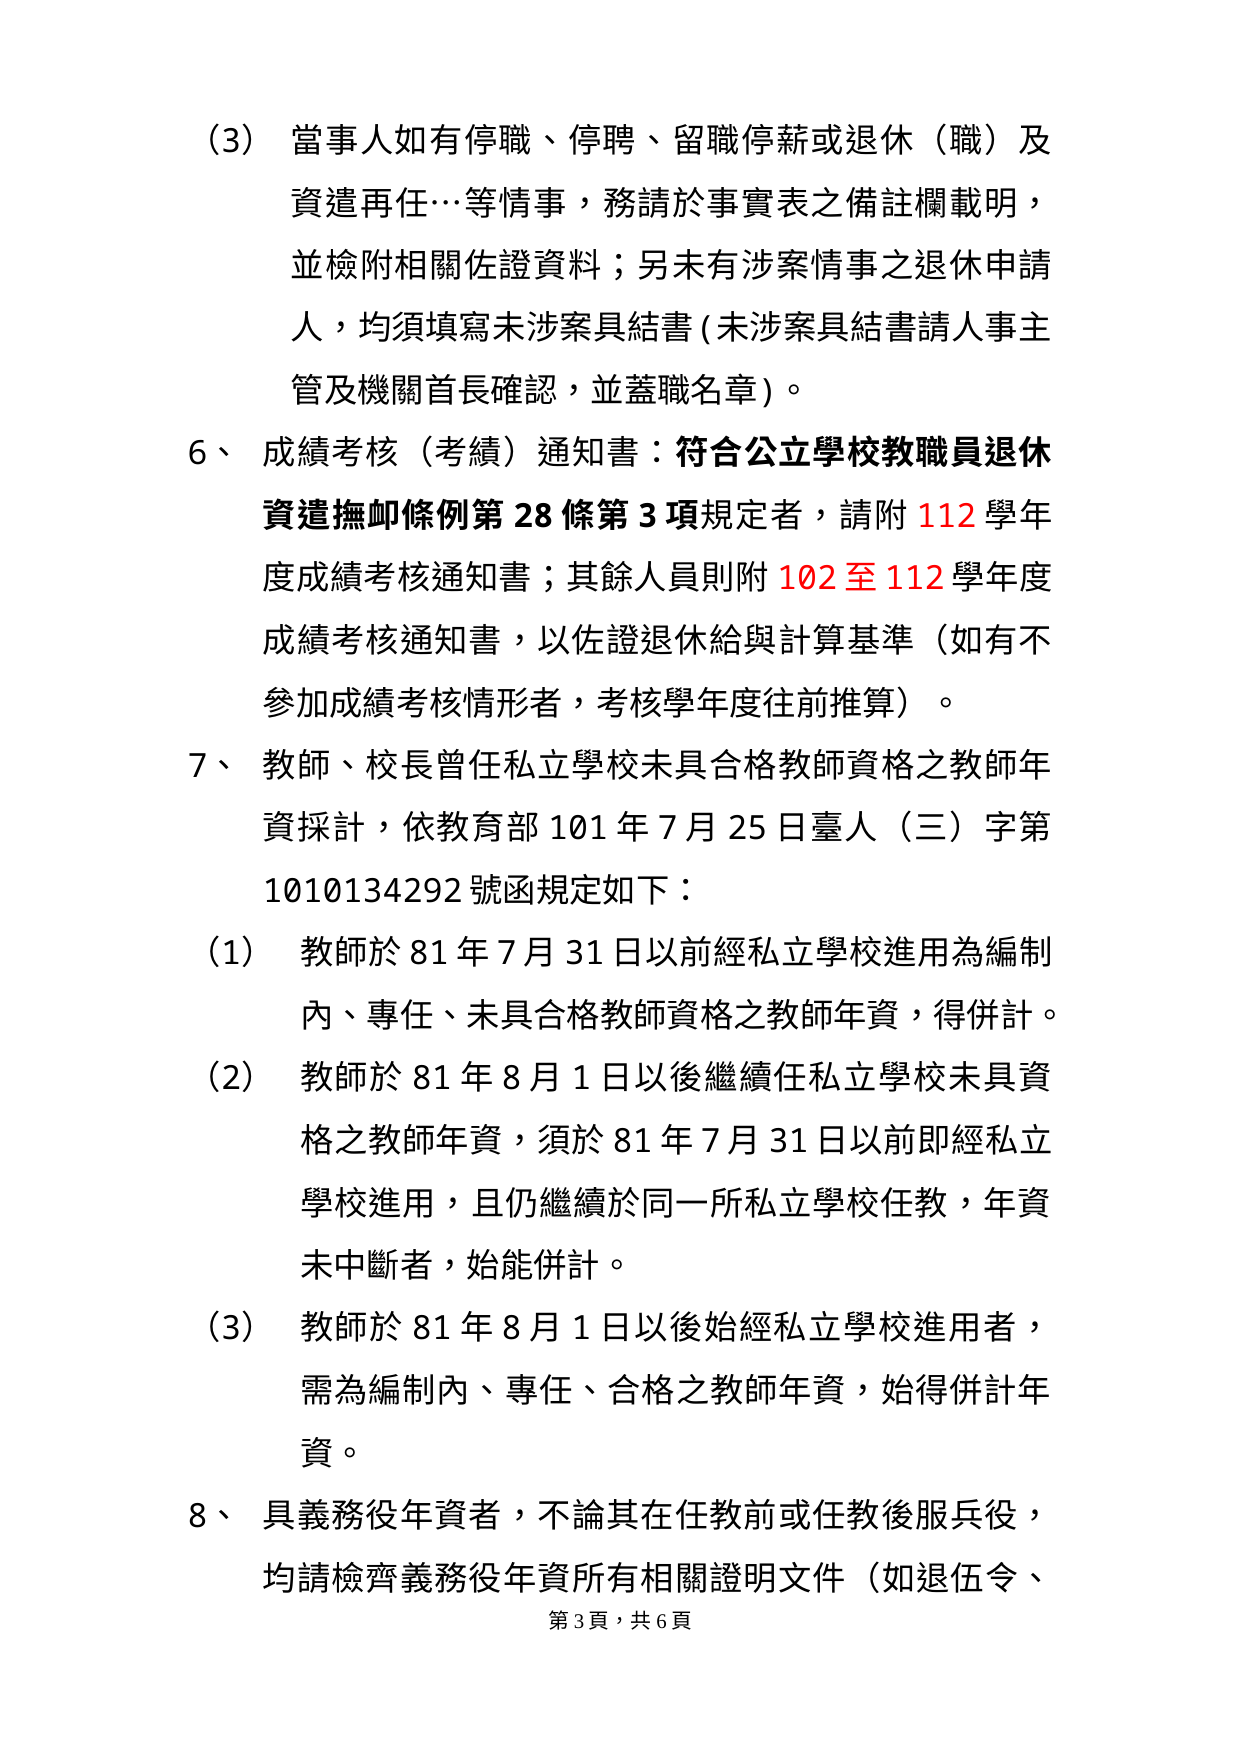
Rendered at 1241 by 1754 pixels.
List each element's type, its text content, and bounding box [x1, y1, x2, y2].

list 具義務役年資者，不論其在任教前或任教後服兵役，均請檢齊義務役年資所有相關證明文件（如退伍令、 [187, 1471, 1053, 1596]
list 教師於81年7月31日以前經私立學校進用為編制內、專任、未具合格教師資格之教師年資，得併計。 [187, 909, 1053, 1034]
list 教師、校長曾任私立學校未具合格教師資格之教師年資採計，依教育部101年7月25日臺人（三）字第1010134292號函規定如下： [187, 721, 1053, 909]
list 教師於81年8月1日以後繼續任私立學校未具資格之教師年資，須於81年7月31日以前即經私立學校進用，且仍繼續於同一所私立學校任教，年資未中斷者，始能併計。 [187, 1034, 1053, 1284]
list 當事人如有停職、停聘、留職停薪或退休（職）及資遣再任…等情事，務請於事實表之備註欄載明，並檢附相關佐證資料；另未有涉案情事之退休申請人，均須填寫未涉案具結書(未涉案具結書請人事主管及機關首長確認，並蓋職名章)。 [187, 96, 1053, 409]
list 教師於81年8月1日以後始經私立學校進用者，需為編制內、專任、合格之教師年資，始得併計年資。 [187, 1284, 1053, 1471]
list 成績考核（考績）通知書：符合公立學校教職員退休資遣撫卹條例第28條第3項規定者，請附112學年度成績考核通知書；其餘人員則附102至112學年度成績考核通知書，以佐證退休給與計算基準（如有不參加成績考核情形者，考核學年度往前推算）。 [187, 409, 1053, 721]
